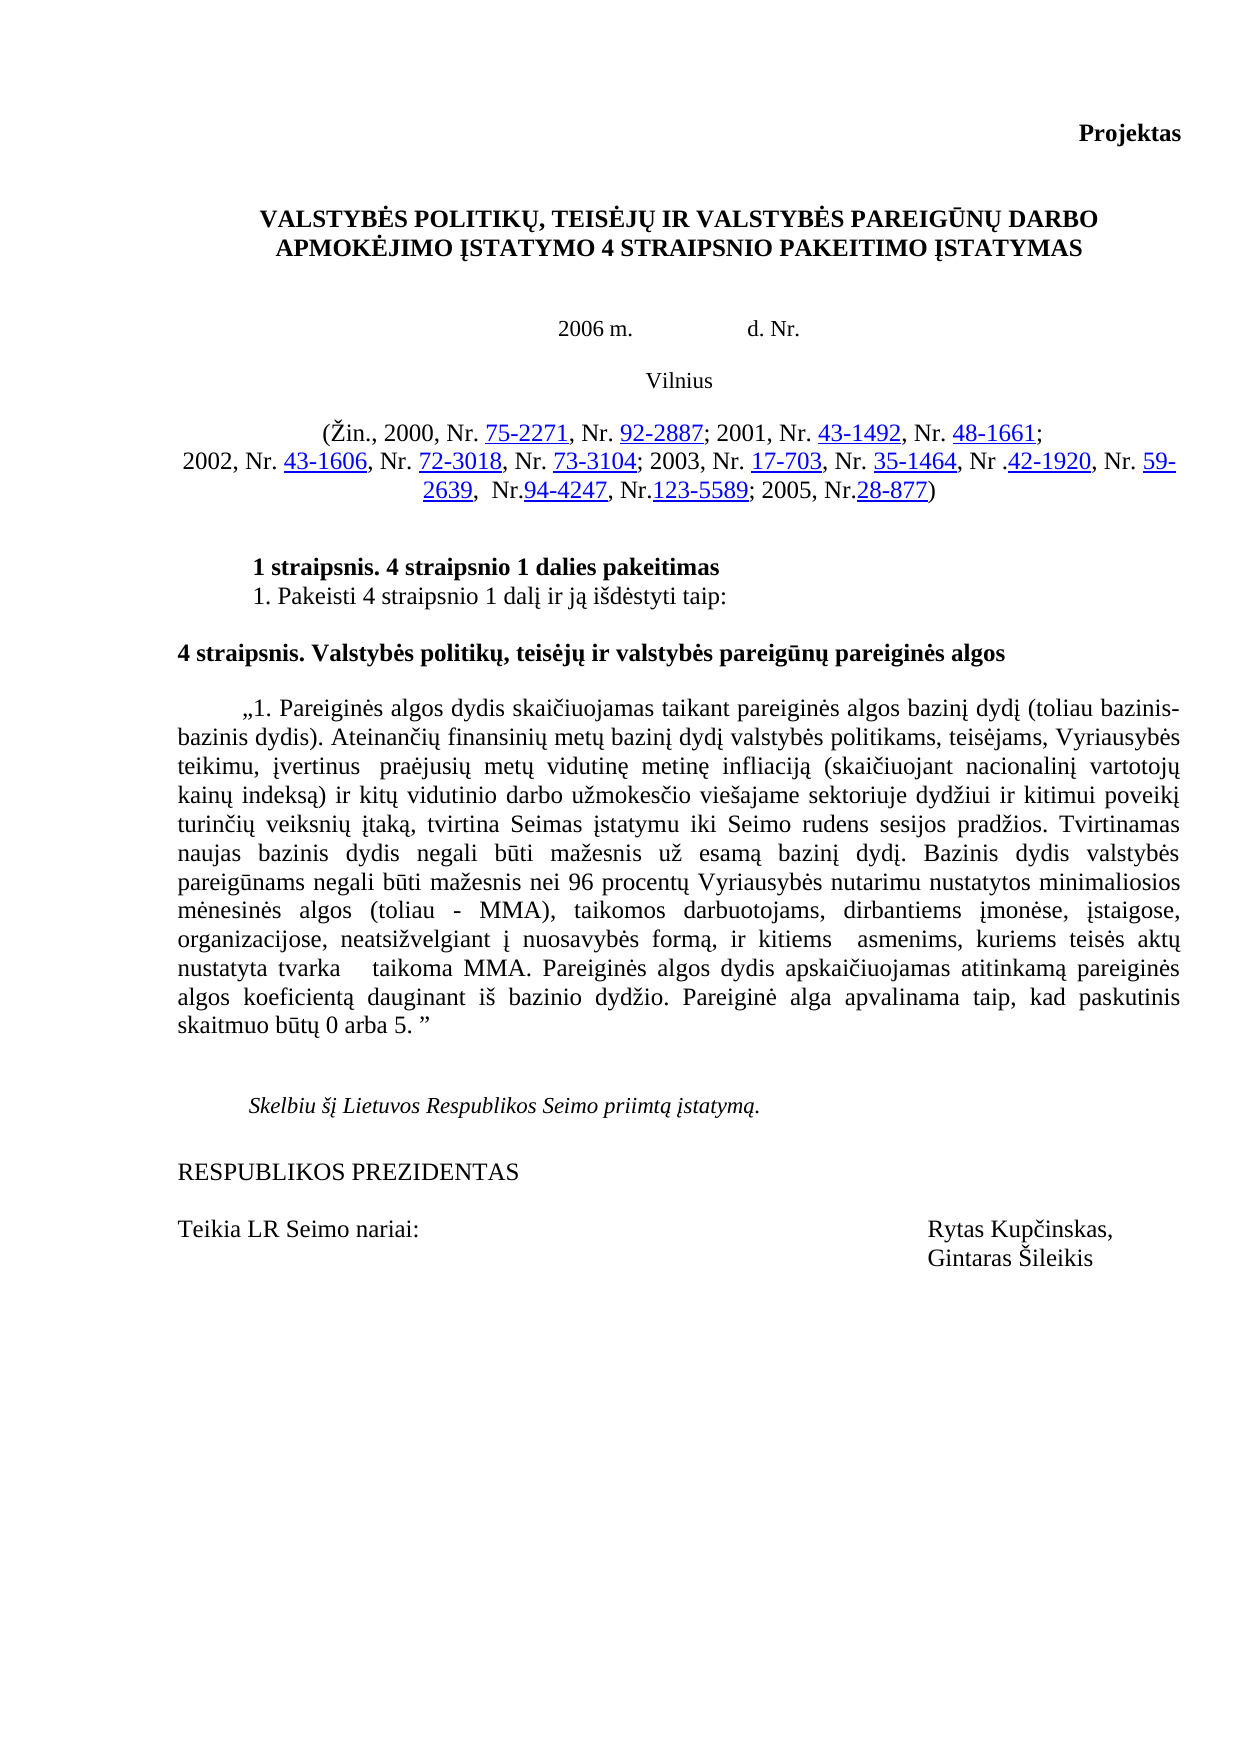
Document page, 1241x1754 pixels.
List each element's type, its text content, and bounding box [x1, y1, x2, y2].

text Projektas [177, 118, 1181, 147]
text (Žin., 2000, Nr. 75-2271, Nr. 92-2887; 2001, Nr. 43-1492, Nr. 48-1661; [177, 418, 1181, 446]
text 1. Pakeisti 4 straipsnio 1 dalį ir ją išdėstyti taip: [177, 581, 1181, 609]
text „1. Pareiginės algos dydis skaičiuojamas taikant pareiginės algos bazinį dydį (toliau bazinis-bazinis dydis). Ateinančių finansinių metų bazinį dydį valstybės politikams, teisėjams, Vyriausybės teikimu, įvertinus praėjusių metų vidutinę metinę infliaciją (skaičiuojant nacionalinį vartotojų kainų indeksą) ir kitų vidutinio darbo užmokesčio viešajame sektoriuje dydžiui ir kitimui poveikį turinčių veiksnių įtaką, tvirtina Seimas įstatymu iki Seimo rudens sesijos pradžios. Tvirtinamas naujas bazinis dydis negali būti mažesnis už esamą bazinį dydį. Bazinis dydis valstybės pareigūnams negali būti mažesnis nei 96 procentų Vyriausybės nutarimu nustatytos minimaliosios mėnesinės algos (toliau - MMA), taikomos darbuotojams, dirbantiems įmonėse, įstaigose, organizacijose, neatsižvelgiant į nuosavybės formą, ir kitiems asmenims, kuriems teisės aktų nustatyta tvarka taikoma MMA. Pareiginės algos dydis apskaičiuojamas atitinkamą pareiginės algos koeficientą dauginant iš bazinio dydžio. Pareiginė alga apvalinama taip, kad paskutinis skaitmuo būtų 0 arba 5. ” [177, 693, 1181, 1039]
text Gintaras Šileikis [852, 1243, 1181, 1272]
text 4 straipsnis. Valstybės politikų, teisėjų ir valstybės pareigūnų pareiginės algos [177, 638, 1181, 667]
text RESPUBLIKOS PREZIDENTAS [177, 1157, 1181, 1186]
text VALSTYBĖS POLITIKŲ, TEISĖJŲ IR VALSTYBĖS PAREIGŪNŲ DARBO APMOKĖJIMO ĮSTATYMO 4 STRAIPSNIO PAKEITIMO ĮSTATYMAS [177, 204, 1181, 262]
text Vilnius [177, 367, 1181, 394]
text 2006 m. d. Nr. [177, 314, 1181, 341]
text Skelbiu šį Lietuvos Respublikos Seimo priimtą įstatymą. [177, 1092, 1181, 1118]
text Teikia LR Seimo nariai: Rytas Kupčinskas, [177, 1214, 1181, 1243]
text 2002, Nr. 43-1606, Nr. 72-3018, Nr. 73-3104; 2003, Nr. 17-703, Nr. 35-1464, Nr .42-1920, Nr. 59-2639, Nr.94-4247, Nr.123-5589; 2005, Nr.28-877) [177, 446, 1181, 504]
text 1 straipsnis. 4 straipsnio 1 dalies pakeitimas [177, 552, 1181, 581]
